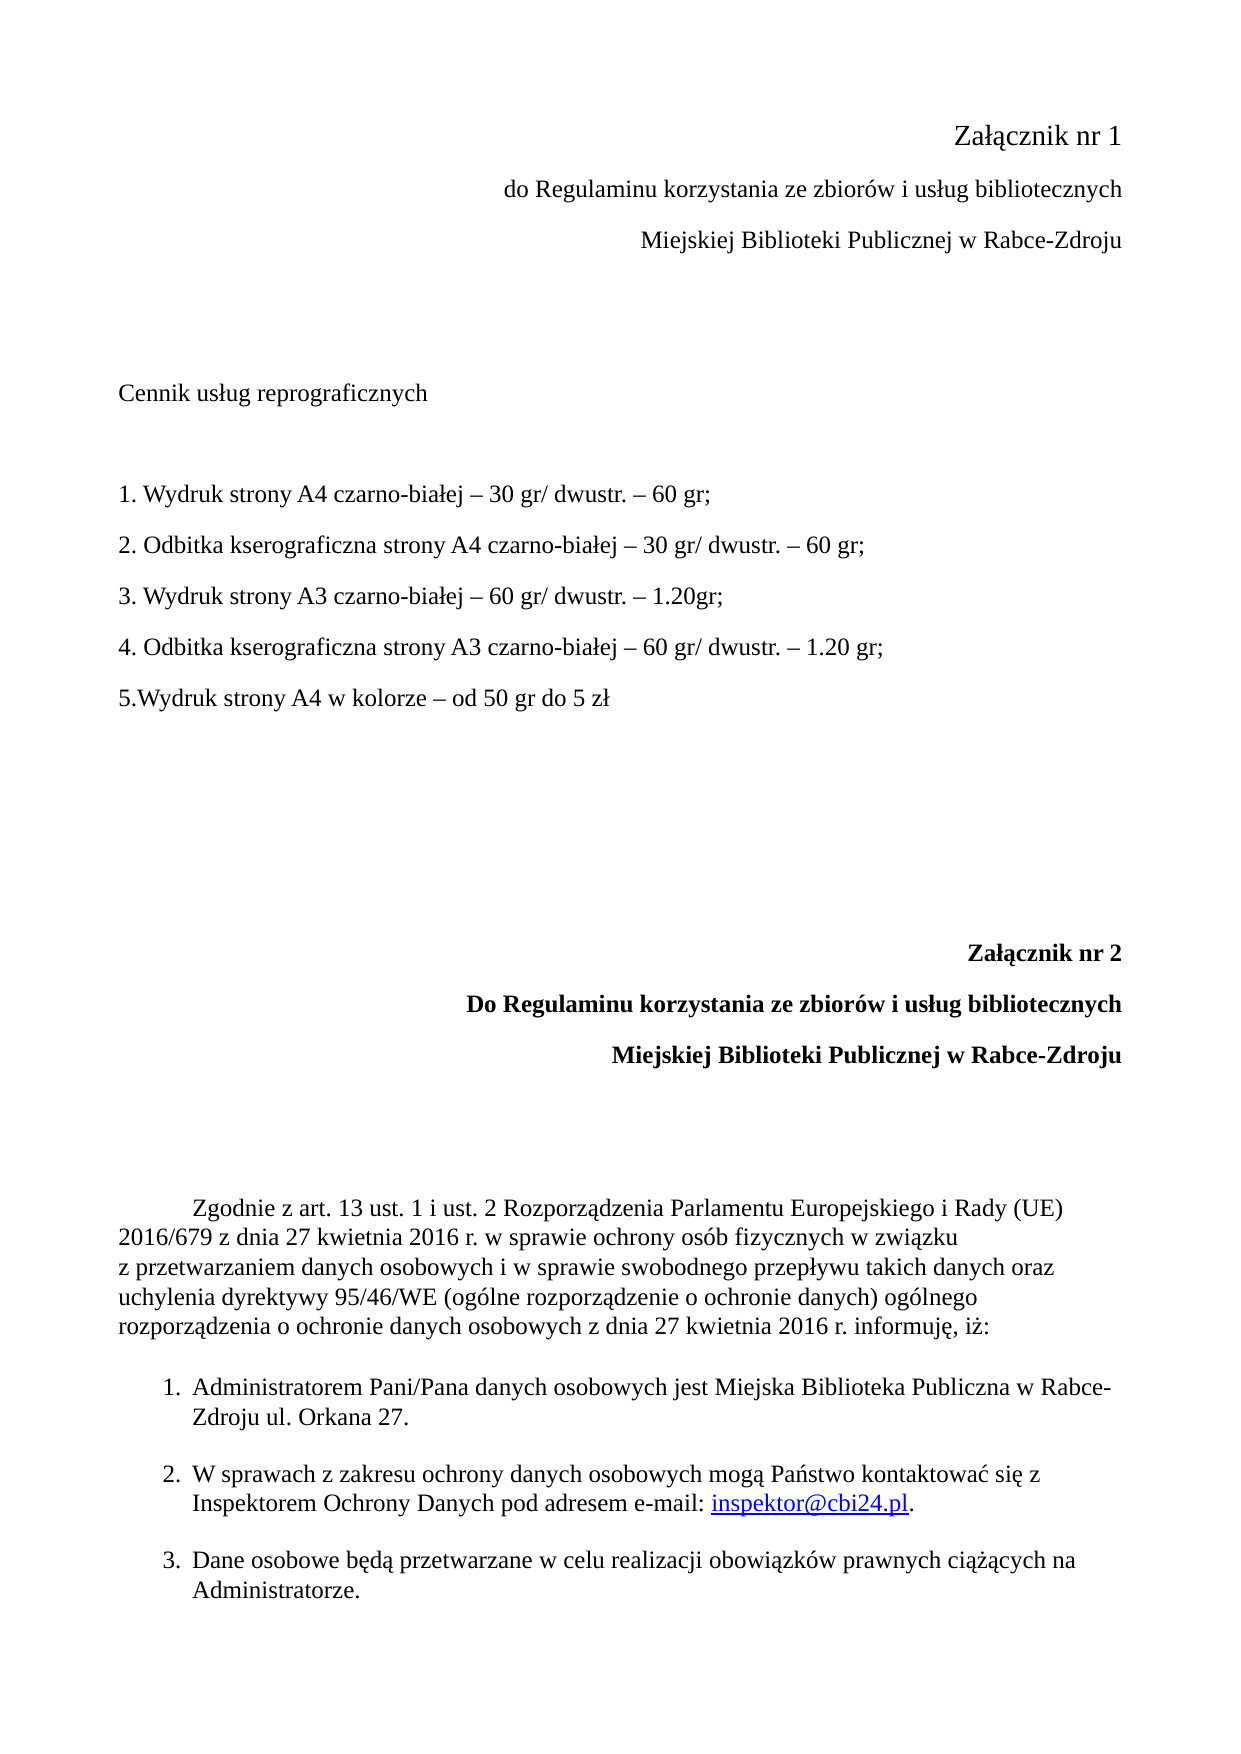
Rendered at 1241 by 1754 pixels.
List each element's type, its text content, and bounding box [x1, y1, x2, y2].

text Miejskiej Biblioteki Publicznej w Rabce-Zdroju [118, 224, 1122, 253]
list Dane osobowe będą przetwarzane w celu realizacji obowiązków prawnych ciążących na Administratorze. [162, 1544, 1122, 1604]
text 5.Wydruk strony A4 w kolorze – od 50 gr do 5 zł [118, 682, 1122, 712]
text Cennik usług reprograficznych [118, 377, 1122, 406]
text 1. Wydruk strony A4 czarno-białej – 30 gr/ dwustr. – 60 gr; [118, 478, 1122, 508]
text Do Regulaminu korzystania ze zbiorów i usług bibliotecznych [118, 988, 1122, 1018]
text do Regulaminu korzystania ze zbiorów i usług bibliotecznych [118, 173, 1122, 203]
text Załącznik nr 2 [118, 937, 1122, 967]
text Załącznik nr 1 [118, 118, 1122, 152]
text Zgodnie z art. 13 ust. 1 i ust. 2 Rozporządzenia Parlamentu Europejskiego i Rady (UE) 2016/679 z dnia 27 kwietnia 2016 r. w sprawie ochrony osób fizycznych w związku z przetwarzaniem danych osobowych i w sprawie swobodnego przepływu takich danych oraz uchylenia dyrektywy 95/46/WE (ogólne rozporządzenie o ochronie danych) ogólnego rozporządzenia o ochronie danych osobowych z dnia 27 kwietnia 2016 r. informuję, iż: [118, 1192, 1122, 1340]
text 4. Odbitka kserograficzna strony A3 czarno-białej – 60 gr/ dwustr. – 1.20 gr; [118, 631, 1122, 661]
text Miejskiej Biblioteki Publicznej w Rabce-Zdroju [118, 1039, 1122, 1068]
list W sprawach z zakresu ochrony danych osobowych mogą Państwo kontaktować się z Inspektorem Ochrony Danych pod adresem e-mail: inspektor@cbi24.pl. [162, 1458, 1122, 1517]
text 2. Odbitka kserograficzna strony A4 czarno-białej – 30 gr/ dwustr. – 60 gr; [118, 529, 1122, 559]
text 3. Wydruk strony A3 czarno-białej – 60 gr/ dwustr. – 1.20gr; [118, 580, 1122, 610]
list Administratorem Pani/Pana danych osobowych jest Miejska Biblioteka Publiczna w Rabce-Zdroju ul. Orkana 27. [162, 1371, 1122, 1431]
